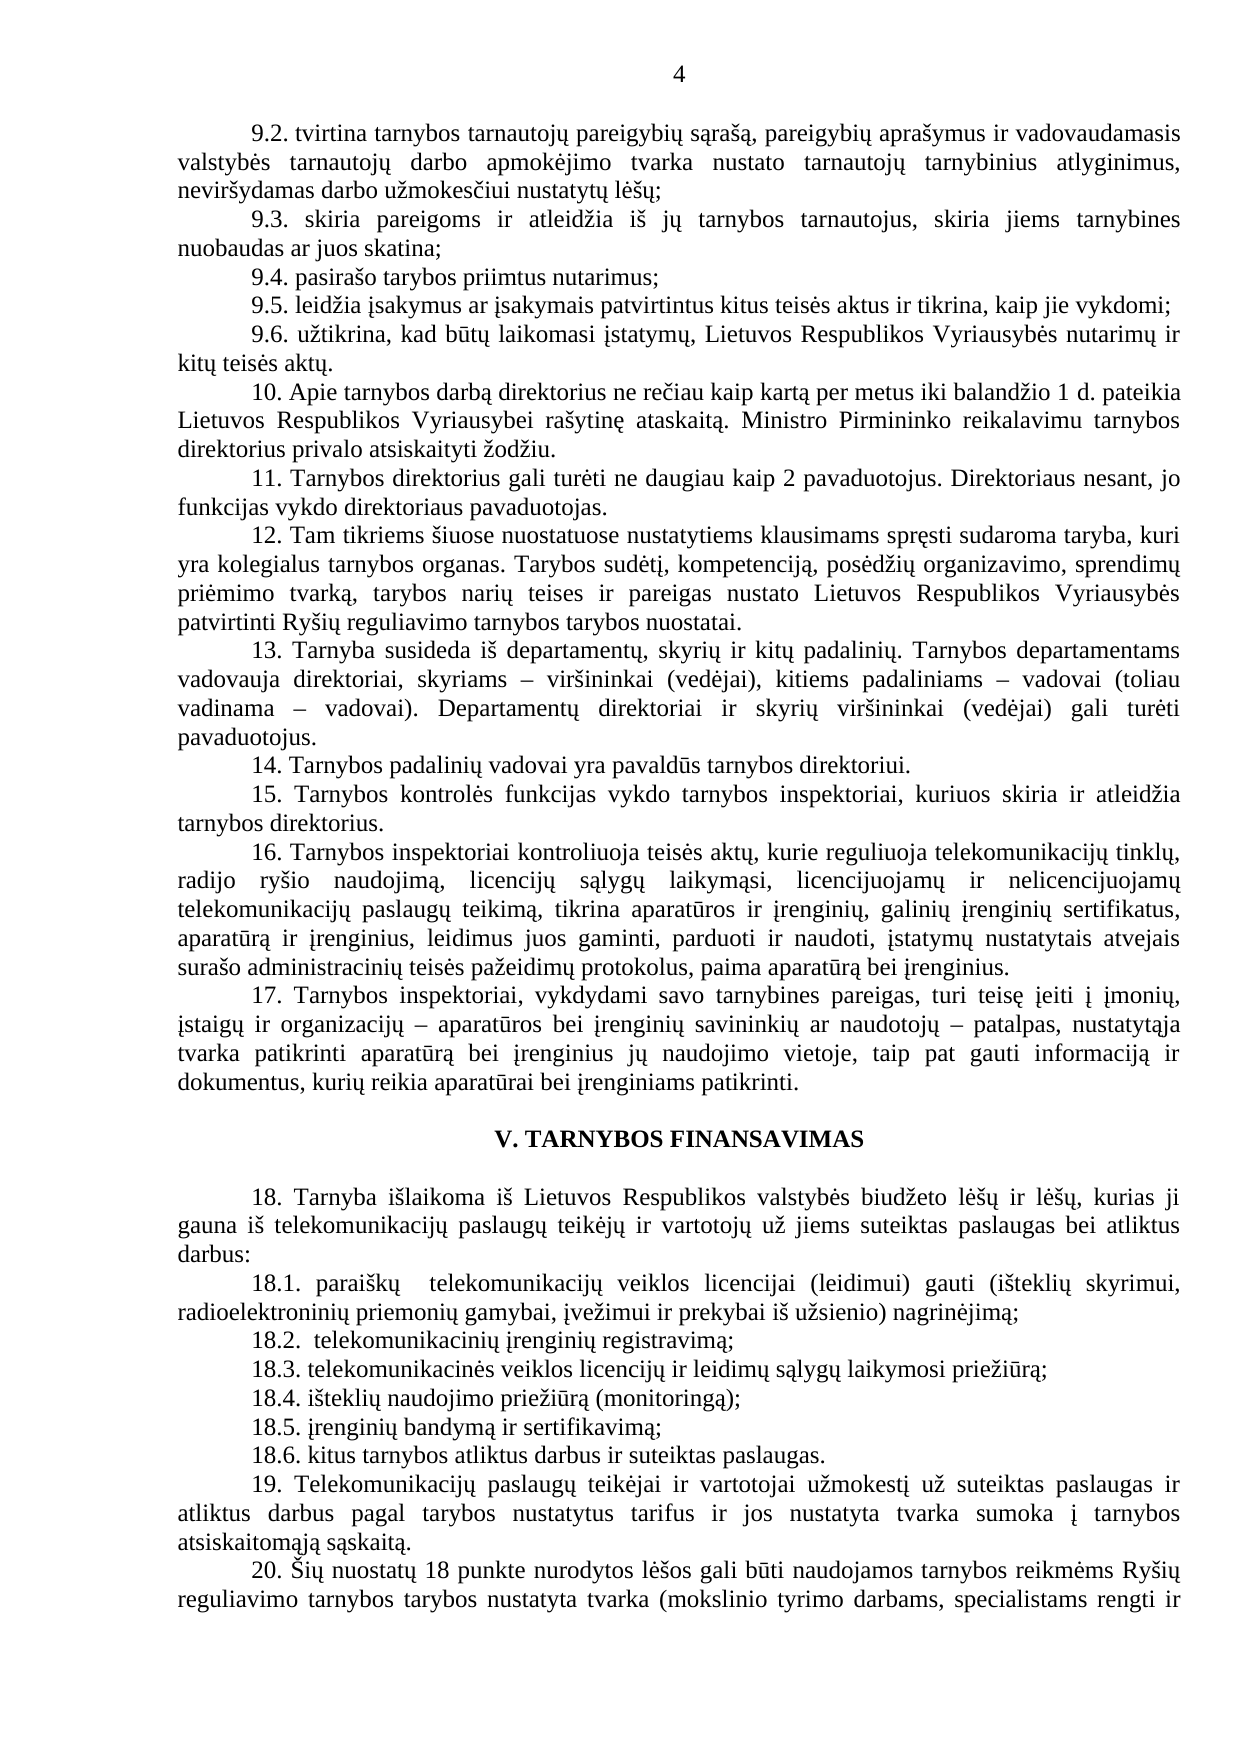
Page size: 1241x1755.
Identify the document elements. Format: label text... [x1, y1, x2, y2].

text 14. Tarnybos padalinių vadovai yra pavaldūs tarnybos direktoriui. [177, 751, 1181, 779]
text 18. Tarnyba išlaikoma iš Lietuvos Respublikos valstybės biudžeto lėšų ir lėšų, kurias ji gauna iš telekomunikacijų paslaugų teikėjų ir vartotojų už jiems suteiktas paslaugas bei atliktus darbus: [177, 1182, 1181, 1268]
text 11. Tarnybos direktorius gali turėti ne daugiau kaip 2 pavaduotojus. Direktoriaus nesant, jo funkcijas vykdo direktoriaus pavaduotojas. [177, 463, 1181, 521]
text 12. Tam tikriems šiuose nuostatuose nustatytiems klausimams spręsti sudaroma taryba, kuri yra kolegialus tarnybos organas. Tarybos sudėtį, kompetenciją, posėdžių organizavimo, sprendimų priėmimo tvarką, tarybos narių teises ir pareigas nustato Lietuvos Respublikos Vyriausybės patvirtinti Ryšių reguliavimo tarnybos tarybos nuostatai. [177, 521, 1181, 636]
text 18.6. kitus tarnybos atliktus darbus ir suteiktas paslaugas. [177, 1441, 1181, 1469]
text 18.1. paraiškų telekomunikacijų veiklos licencijai (leidimui) gauti (išteklių skyrimui, radioelektroninių priemonių gamybai, įvežimui ir prekybai iš užsienio) nagrinėjimą; [177, 1268, 1181, 1326]
text 9.2. tvirtina tarnybos tarnautojų pareigybių sąrašą, pareigybių aprašymus ir vadovaudamasis valstybės tarnautojų darbo apmokėjimo tvarka nustato tarnautojų tarnybinius atlyginimus, neviršydamas darbo užmokesčiui nustatytų lėšų; [177, 118, 1181, 204]
text 19. Telekomunikacijų paslaugų teikėjai ir vartotojai užmokestį už suteiktas paslaugas ir atliktus darbus pagal tarybos nustatytus tarifus ir jos nustatyta tvarka sumoka į tarnybos atsiskaitomąją sąskaitą. [177, 1469, 1181, 1556]
text 10. Apie tarnybos darbą direktorius ne rečiau kaip kartą per metus iki balandžio 1 d. pateikia Lietuvos Respublikos Vyriausybei rašytinę ataskaitą. Ministro Pirmininko reikalavimu tarnybos direktorius privalo atsiskaityti žodžiu. [177, 377, 1181, 463]
text 9.5. leidžia įsakymus ar įsakymais patvirtintus kitus teisės aktus ir tikrina, kaip jie vykdomi; [177, 291, 1181, 319]
text 18.3. telekomunikacinės veiklos licencijų ir leidimų sąlygų laikymosi priežiūrą; [177, 1354, 1181, 1383]
text 17. Tarnybos inspektoriai, vykdydami savo tarnybines pareigas, turi teisę įeiti į įmonių, įstaigų ir organizacijų – aparatūros bei įrenginių savininkių ar naudotojų – patalpas, nustatytąja tvarka patikrinti aparatūrą bei įrenginius jų naudojimo vietoje, taip pat gauti informaciją ir dokumentus, kurių reikia aparatūrai bei įrenginiams patikrinti. [177, 981, 1181, 1096]
text 9.6. užtikrina, kad būtų laikomasi įstatymų, Lietuvos Respublikos Vyriausybės nutarimų ir kitų teisės aktų. [177, 319, 1181, 377]
text 18.2. telekomunikacinių įrenginių registravimą; [177, 1326, 1181, 1354]
text 20. Šių nuostatų 18 punkte nurodytos lėšos gali būti naudojamos tarnybos reikmėms Ryšių reguliavimo tarnybos tarybos nustatyta tvarka (mokslinio tyrimo darbams, specialistams rengti ir [177, 1556, 1181, 1613]
text 9.4. pasirašo tarybos priimtus nutarimus; [177, 262, 1181, 291]
text 9.3. skiria pareigoms ir atleidžia iš jų tarnybos tarnautojus, skiria jiems tarnybines nuobaudas ar juos skatina; [177, 204, 1181, 262]
text 15. Tarnybos kontrolės funkcijas vykdo tarnybos inspektoriai, kuriuos skiria ir atleidžia tarnybos direktorius. [177, 779, 1181, 837]
text V. TARNYBOS FINANSAVIMAS [177, 1124, 1181, 1153]
text 18.4. išteklių naudojimo priežiūrą (monitoringą); [177, 1383, 1181, 1412]
text 13. Tarnyba susideda iš departamentų, skyrių ir kitų padalinių. Tarnybos departamentams vadovauja direktoriai, skyriams – viršininkai (vedėjai), kitiems padaliniams – vadovai (toliau vadinama – vadovai). Departamentų direktoriai ir skyrių viršininkai (vedėjai) gali turėti pavaduotojus. [177, 636, 1181, 751]
text 16. Tarnybos inspektoriai kontroliuoja teisės aktų, kurie reguliuoja telekomunikacijų tinklų, radijo ryšio naudojimą, licencijų sąlygų laikymąsi, licencijuojamų ir nelicencijuojamų telekomunikacijų paslaugų teikimą, tikrina aparatūros ir įrenginių, galinių įrenginių sertifikatus, aparatūrą ir įrenginius, leidimus juos gaminti, parduoti ir naudoti, įstatymų nustatytais atvejais surašo administracinių teisės pažeidimų protokolus, paima aparatūrą bei įrenginius. [177, 837, 1181, 981]
text 18.5. įrenginių bandymą ir sertifikavimą; [177, 1412, 1181, 1441]
